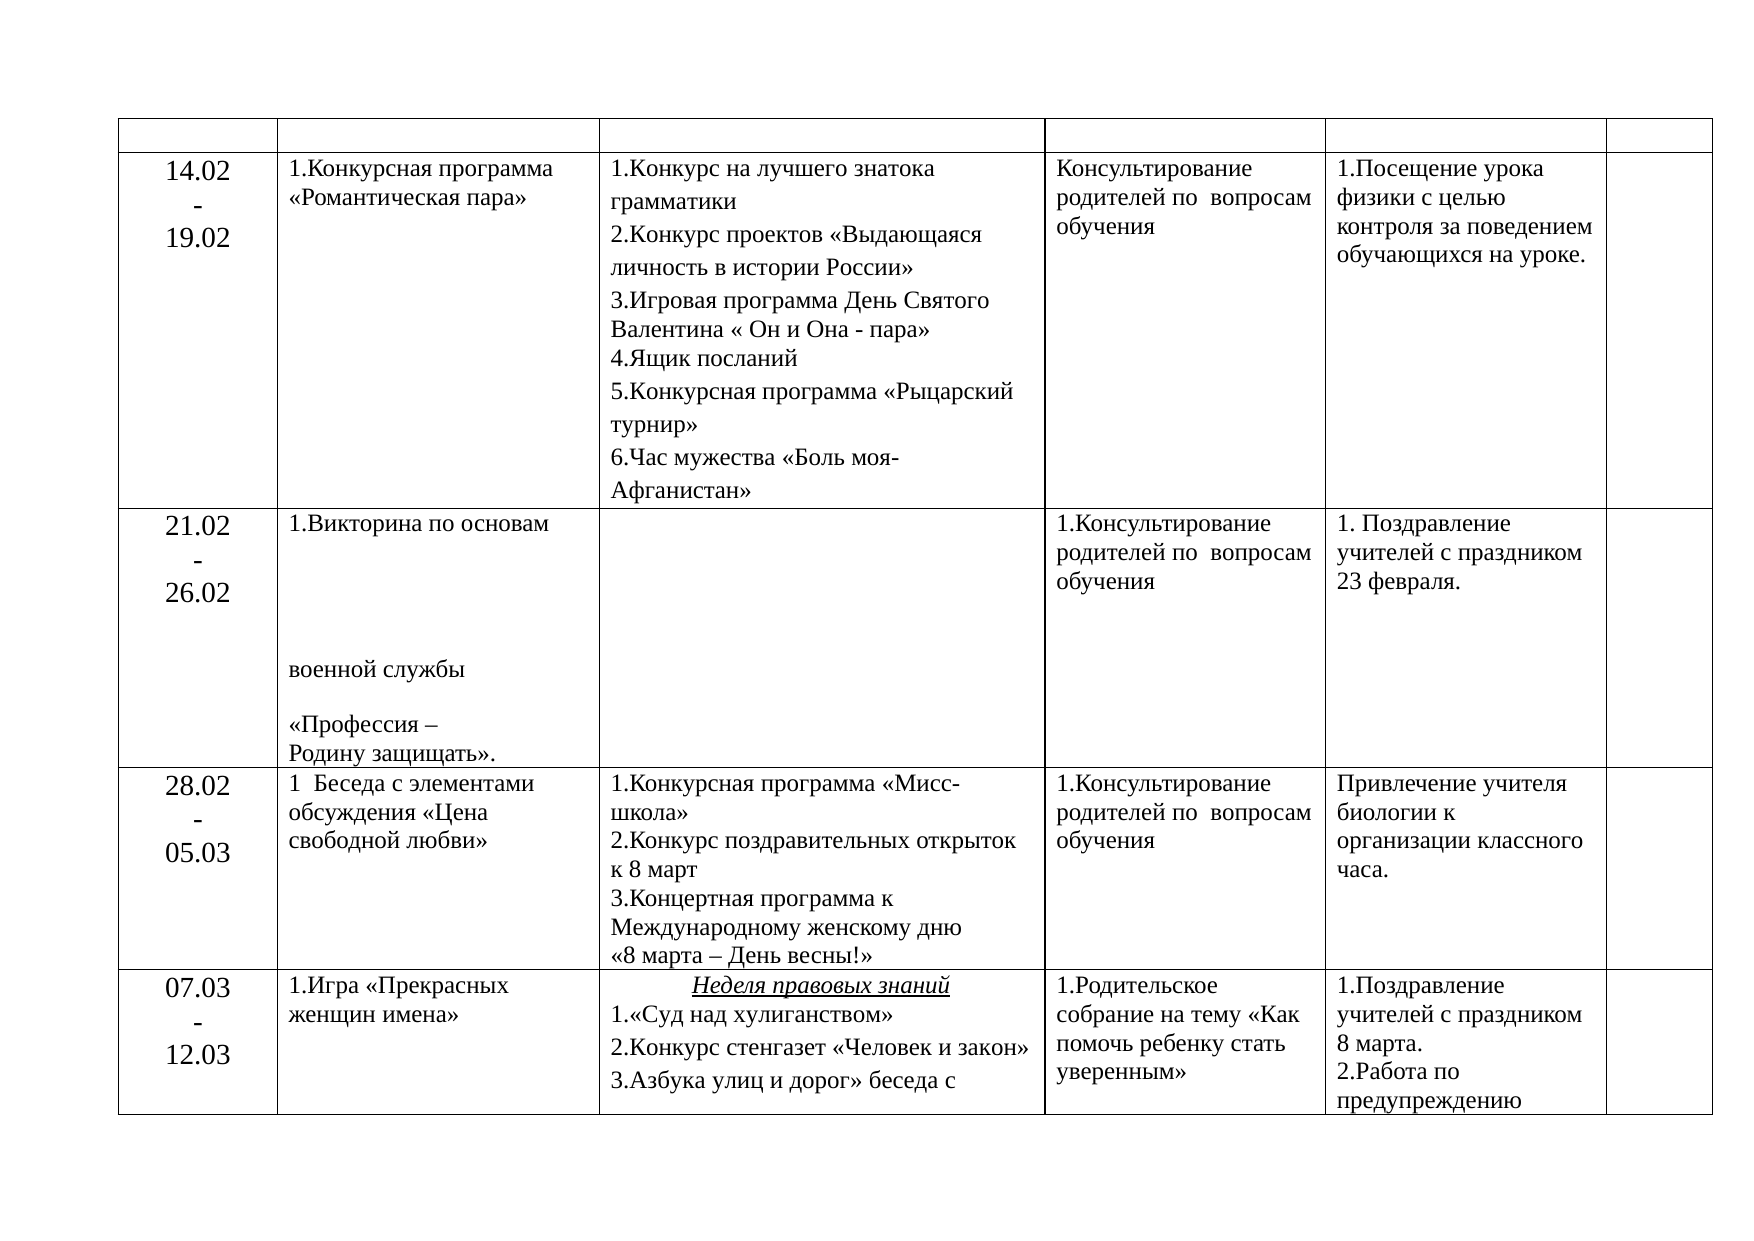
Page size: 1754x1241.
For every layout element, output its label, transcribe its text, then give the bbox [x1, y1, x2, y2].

table_cell 1.Конкурс на лучшего знатока грамматики 2.Конкурс проектов «Выдающаяся личность в истории России» 3.Игровая программа День Святого Валентина « Он и Она - пара» 4.Ящик посланий 5.Конкурсная программа «Рыцарский турнир» 6.Час мужества «Боль моя- Афганистан» [600, 153, 1044, 507]
table_cell [119, 119, 277, 152]
table_cell Неделя правовых знаний 1.«Суд над хулиганством» 2.Конкурс стенгазет «Человек и закон» 3.Азбука улиц и дорог» беседа с [600, 970, 1044, 1114]
table_cell 1 Беседа с элементами обсуждения «Цена свободной любви» [278, 768, 599, 969]
table_cell 07.03 - 12.03 [119, 970, 277, 1114]
table_cell [1607, 509, 1712, 767]
table_cell 1.Консультирование родителей по вопросам обучения [1046, 509, 1325, 767]
table_cell 1.Конкурсная программа «Мисс-школа» 2.Конкурс поздравительных открыток к 8 март 3.Концертная программа к Международному женскому дню «8 марта – День весны!» [600, 768, 1044, 969]
table_cell 21.02 - 26.02 [119, 509, 277, 767]
table_cell 28.02 - 05.03 [119, 768, 277, 969]
table_cell [278, 119, 599, 152]
table_cell [1607, 768, 1712, 969]
table_cell 1.Посещение урока физики с целью контроля за поведением обучающихся на уроке. [1326, 153, 1606, 507]
table_cell [1607, 153, 1712, 507]
table_cell 1.Викторина по основам военной службы «Профессия – Родину защищать». [278, 509, 599, 767]
table_cell 1. Поздравление учителей с праздником 23 февраля. [1326, 509, 1606, 767]
table_cell 1.Поздравление учителей с праздником 8 марта. 2.Работа по предупреждению [1326, 970, 1606, 1114]
table_cell Консультирование родителей по вопросам обучения [1046, 153, 1325, 507]
table_cell [600, 119, 1044, 152]
table_cell [1326, 119, 1606, 152]
table_cell 1.Игра «Прекрасных женщин имена» [278, 970, 599, 1114]
table_cell 1.Родительское собрание на тему «Как помочь ребенку стать уверенным» [1046, 970, 1325, 1114]
table_cell 1.Консультирование родителей по вопросам обучения [1046, 768, 1325, 969]
table_cell [600, 509, 1044, 767]
table_cell [1607, 970, 1712, 1114]
table_cell [1046, 119, 1325, 152]
table_cell 14.02 - 19.02 [119, 153, 277, 507]
table_cell Привлечение учителя биологии к организации классного часа. [1326, 768, 1606, 969]
table_cell 1.Конкурсная программа «Романтическая пара» [278, 153, 599, 507]
table_cell [1607, 119, 1712, 152]
